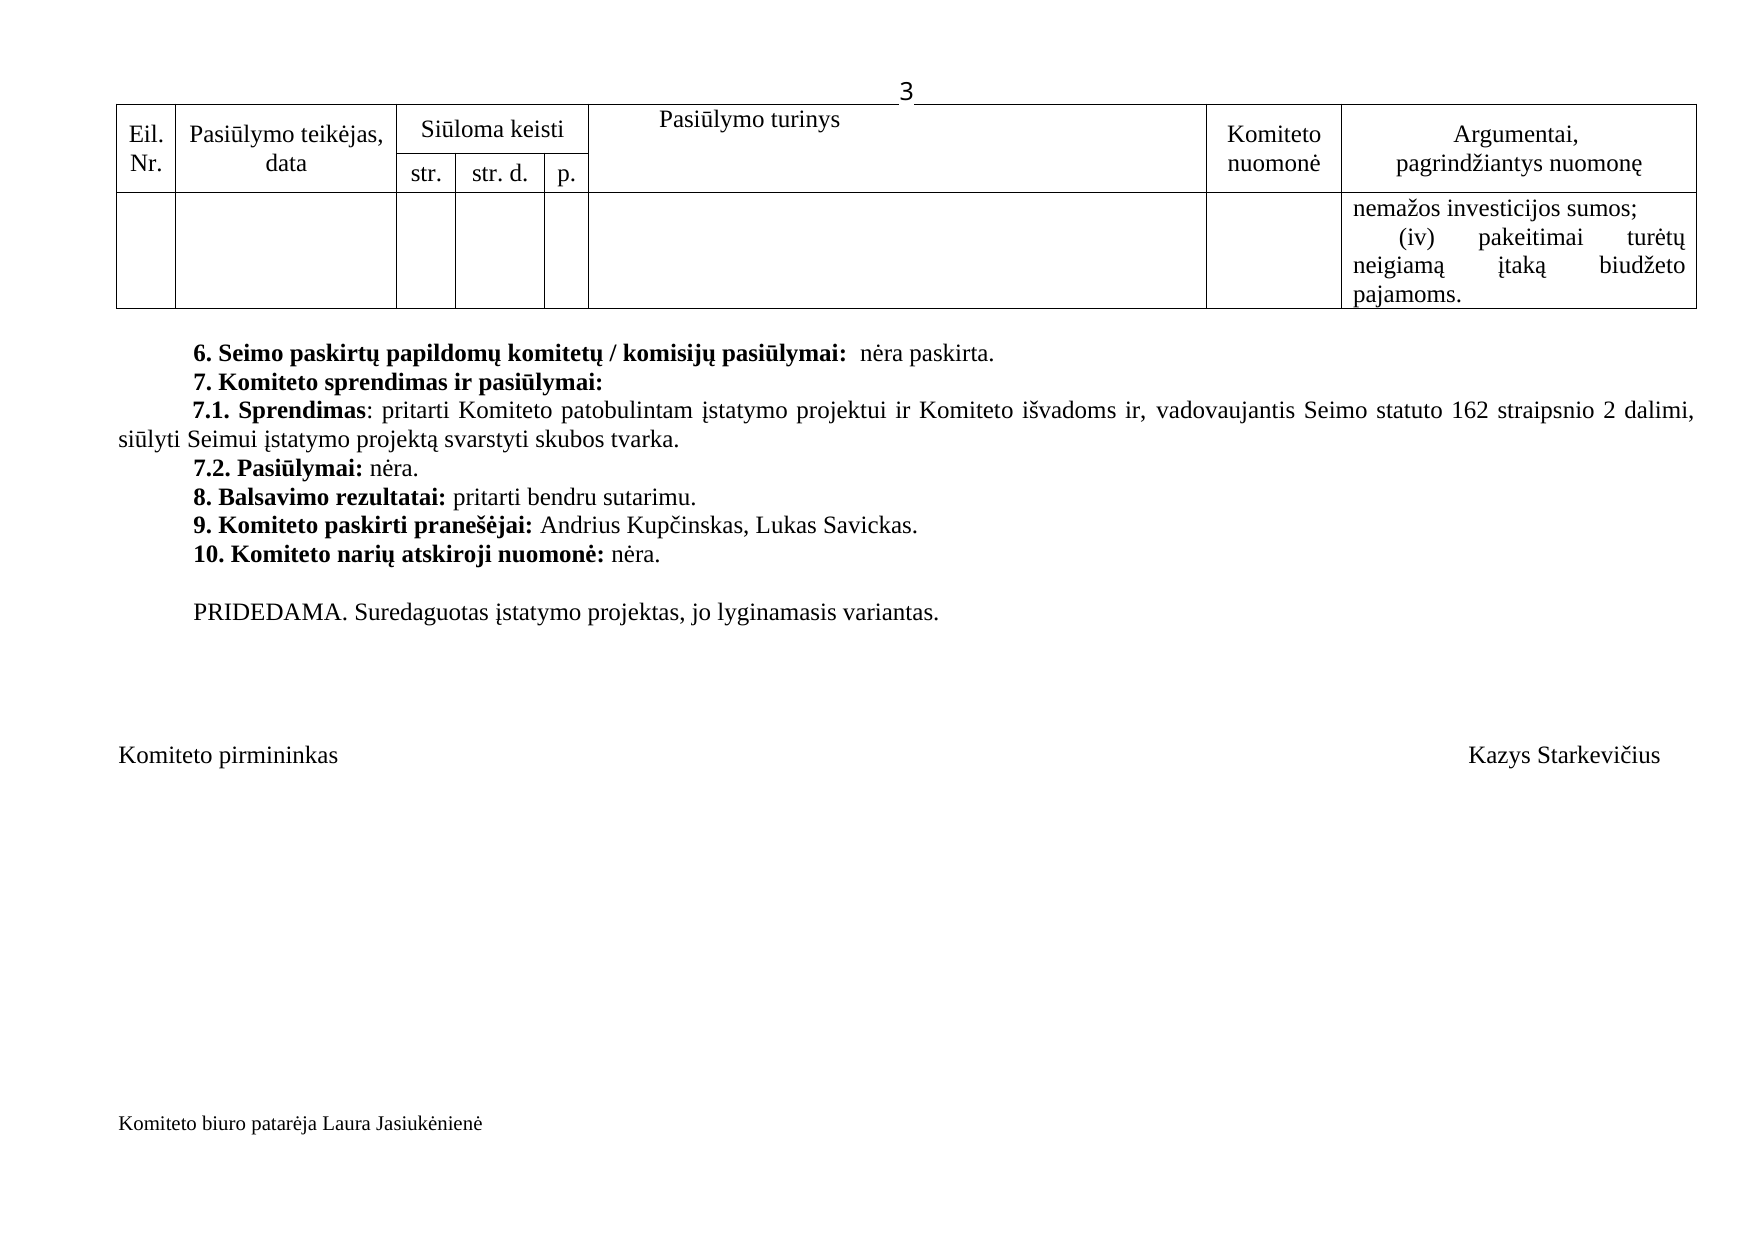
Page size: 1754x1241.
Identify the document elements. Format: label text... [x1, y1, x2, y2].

table_header Eil. Nr. [117, 105, 175, 192]
table_cell [176, 193, 396, 308]
table_cell nemažos investicijos sumos; (iv) pakeitimai turėtų neigiamą įtaką biudžeto pajamoms. [1342, 193, 1696, 308]
text 7. Komiteto sprendimas ir pasiūlymai: [118, 367, 1695, 395]
table_cell str. d. [456, 154, 544, 192]
table_cell [1207, 193, 1341, 308]
subtitle 6. Seimo paskirtų papildomų komitetų / komisijų pasiūlymai: nėra paskirta. [118, 338, 1695, 367]
text Komiteto pirmininkas Kazys Starkevičius [118, 740, 1695, 769]
table_header Pasiūlymo teikėjas, data [176, 105, 396, 192]
table_cell p. [545, 154, 588, 192]
table_header Argumentai, pagrindžiantys nuomonę [1342, 105, 1696, 192]
text 7.2. Pasiūlymai: nėra. [118, 453, 1695, 482]
table_cell [397, 193, 455, 308]
table_header Pasiūlymo turinys [589, 105, 1206, 192]
table_cell [589, 193, 1206, 308]
text PRIDEDAMA. Suredaguotas įstatymo projektas, jo lyginamasis variantas. [118, 597, 1695, 625]
table_cell str. [397, 154, 455, 192]
table_header Komiteto nuomonė [1207, 105, 1341, 192]
text 7.1. Sprendimas: pritarti Komiteto patobulintam įstatymo projektui ir Komiteto išvadoms ir, vadovaujantis Seimo statuto 162 straipsnio 2 dalimi, siūlyti Seimui įstatymo projektą svarstyti skubos tvarka. [118, 395, 1695, 453]
table_cell [545, 193, 588, 308]
table_cell [117, 193, 175, 308]
table_cell [456, 193, 544, 308]
text 8. Balsavimo rezultatai: pritarti bendru sutarimu. [118, 482, 1695, 510]
text Komiteto biuro patarėja Laura Jasiukėnienė [118, 1111, 1695, 1135]
text 10. Komiteto narių atskiroji nuomonė: nėra. [118, 539, 1695, 568]
text 9. Komiteto paskirti pranešėjai: Andrius Kupčinskas, Lukas Savickas. [118, 510, 1695, 539]
table_header Siūloma keisti [397, 105, 588, 153]
